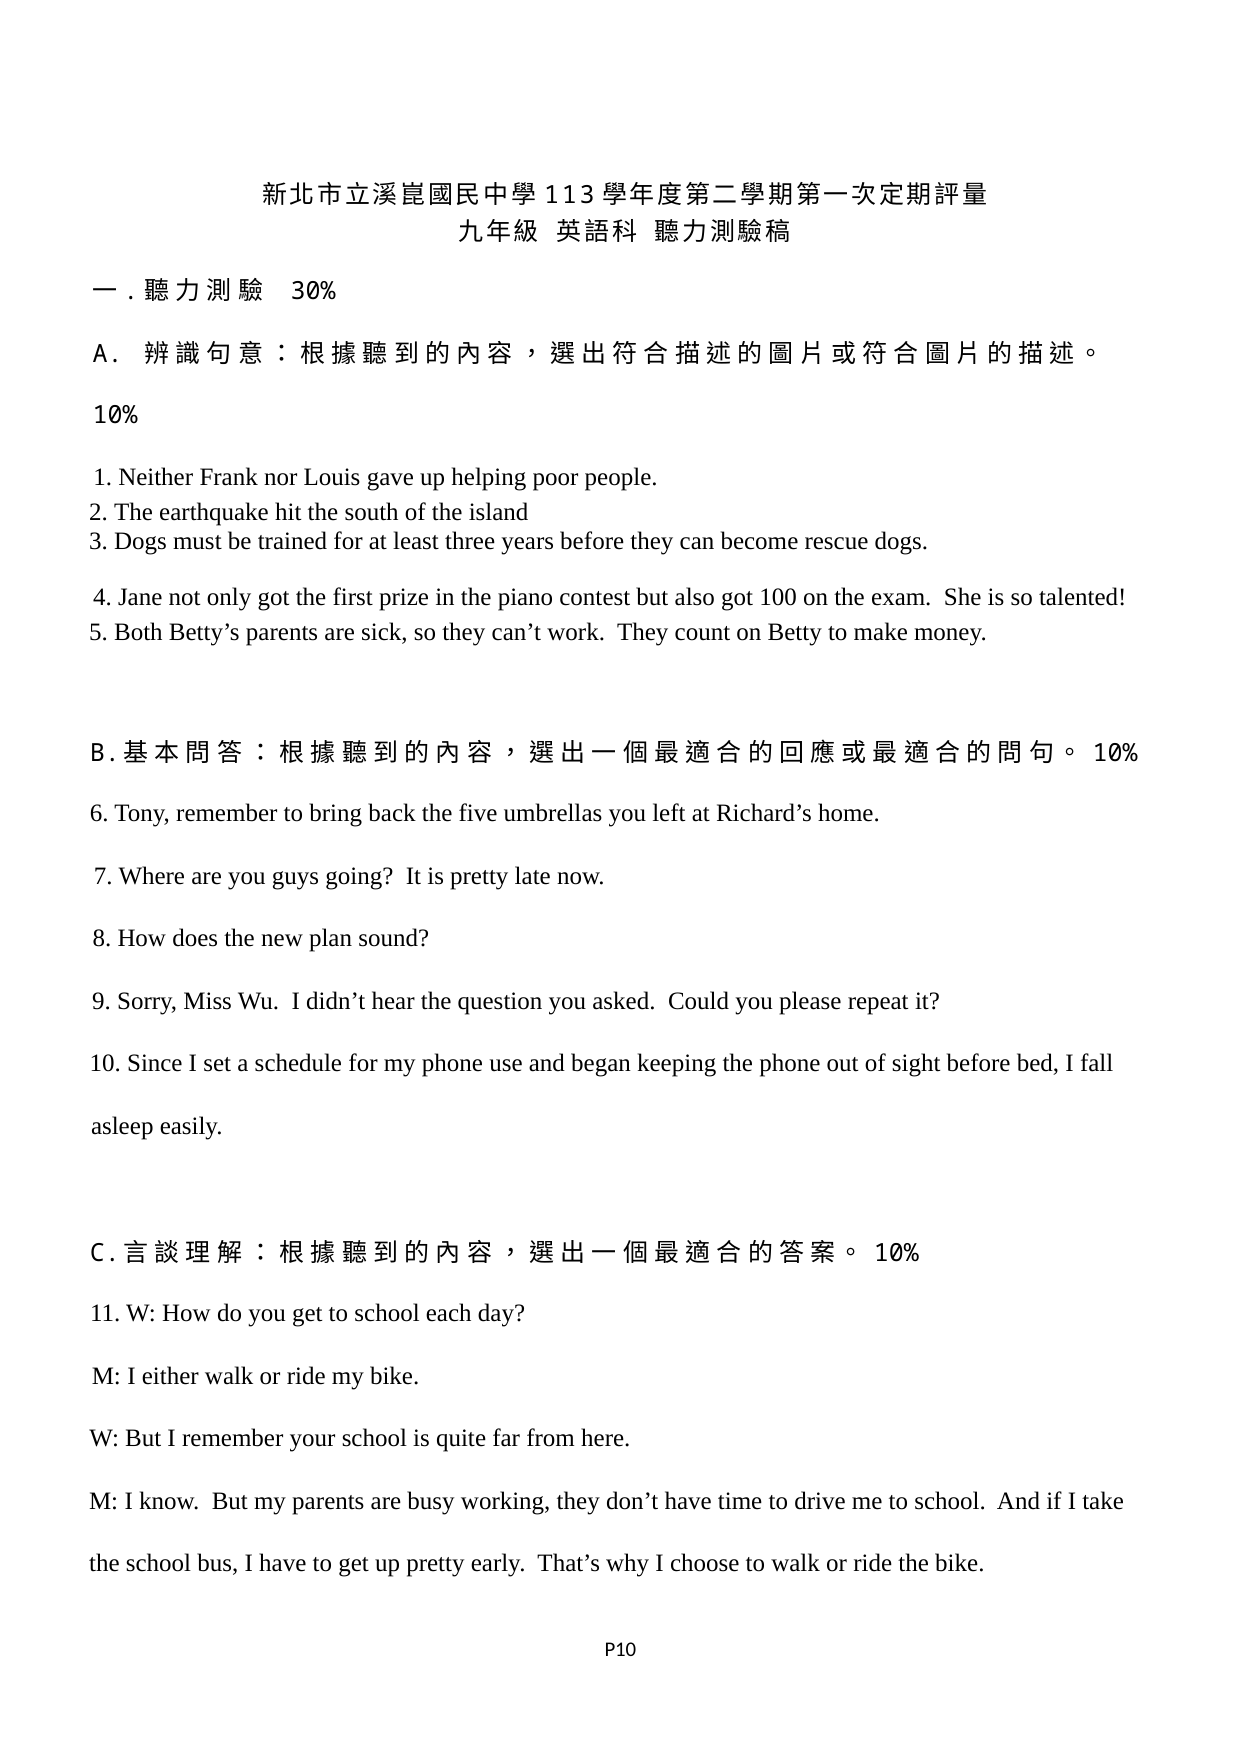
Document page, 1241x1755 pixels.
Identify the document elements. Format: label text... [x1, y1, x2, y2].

text 4. Jane not only got the first prize in the piano contest but also got 100 on the exam. She is so talented! [89, 555, 1151, 617]
text 3. Dogs must be trained for at least three years before they can become rescue dogs. [89, 526, 1151, 555]
text M: I either walk or ride my bike. [89, 1333, 1151, 1396]
text C.言談理解：根據聽到的內容，選出一個最適合的答案。10% [89, 1208, 1151, 1271]
text 7. Where are you guys going? It is pretty late now. [89, 833, 1151, 896]
text B.基本問答：根據聽到的內容，選出一個最適合的回應或最適合的問句。10% [89, 708, 1151, 771]
text A. 辨識句意：根據聽到的內容，選出符合描述的圖片或符合圖片的描述。10% [89, 310, 1151, 435]
text 5. Both Betty’s parents are sick, so they can’t work. They count on Betty to make money. [89, 617, 1151, 646]
text M: I know. But my parents are busy working, they don’t have time to drive me to school. And if I take the school bus, I have to get up pretty early. That’s why I choose to walk or ride the bike. [89, 1458, 1151, 1583]
text 九年級 英語科 聽力測驗稿 [89, 211, 1160, 247]
text 1. Neither Frank nor Louis gave up helping poor people. [89, 435, 1151, 497]
text W: But I remember your school is quite far from here. [89, 1396, 1151, 1458]
text 一.聽力測驗 30% [89, 247, 1151, 310]
text 2. The earthquake hit the south of the island [89, 497, 1151, 526]
text 6. Tony, remember to bring back the five umbrellas you left at Richard’s home. [89, 771, 1151, 833]
text 10. Since I set a schedule for my phone use and began keeping the phone out of sight before bed, I fall asleep easily. [89, 1021, 1151, 1146]
text 11. W: How do you get to school each day? [89, 1271, 1151, 1333]
text 9. Sorry, Miss Wu. I didn’t hear the question you asked. Could you please repeat it? [89, 958, 1151, 1021]
text 新北市立溪崑國民中學113學年度第二學期第一次定期評量 [89, 175, 1160, 211]
text 8. How does the new plan sound? [89, 896, 1151, 958]
